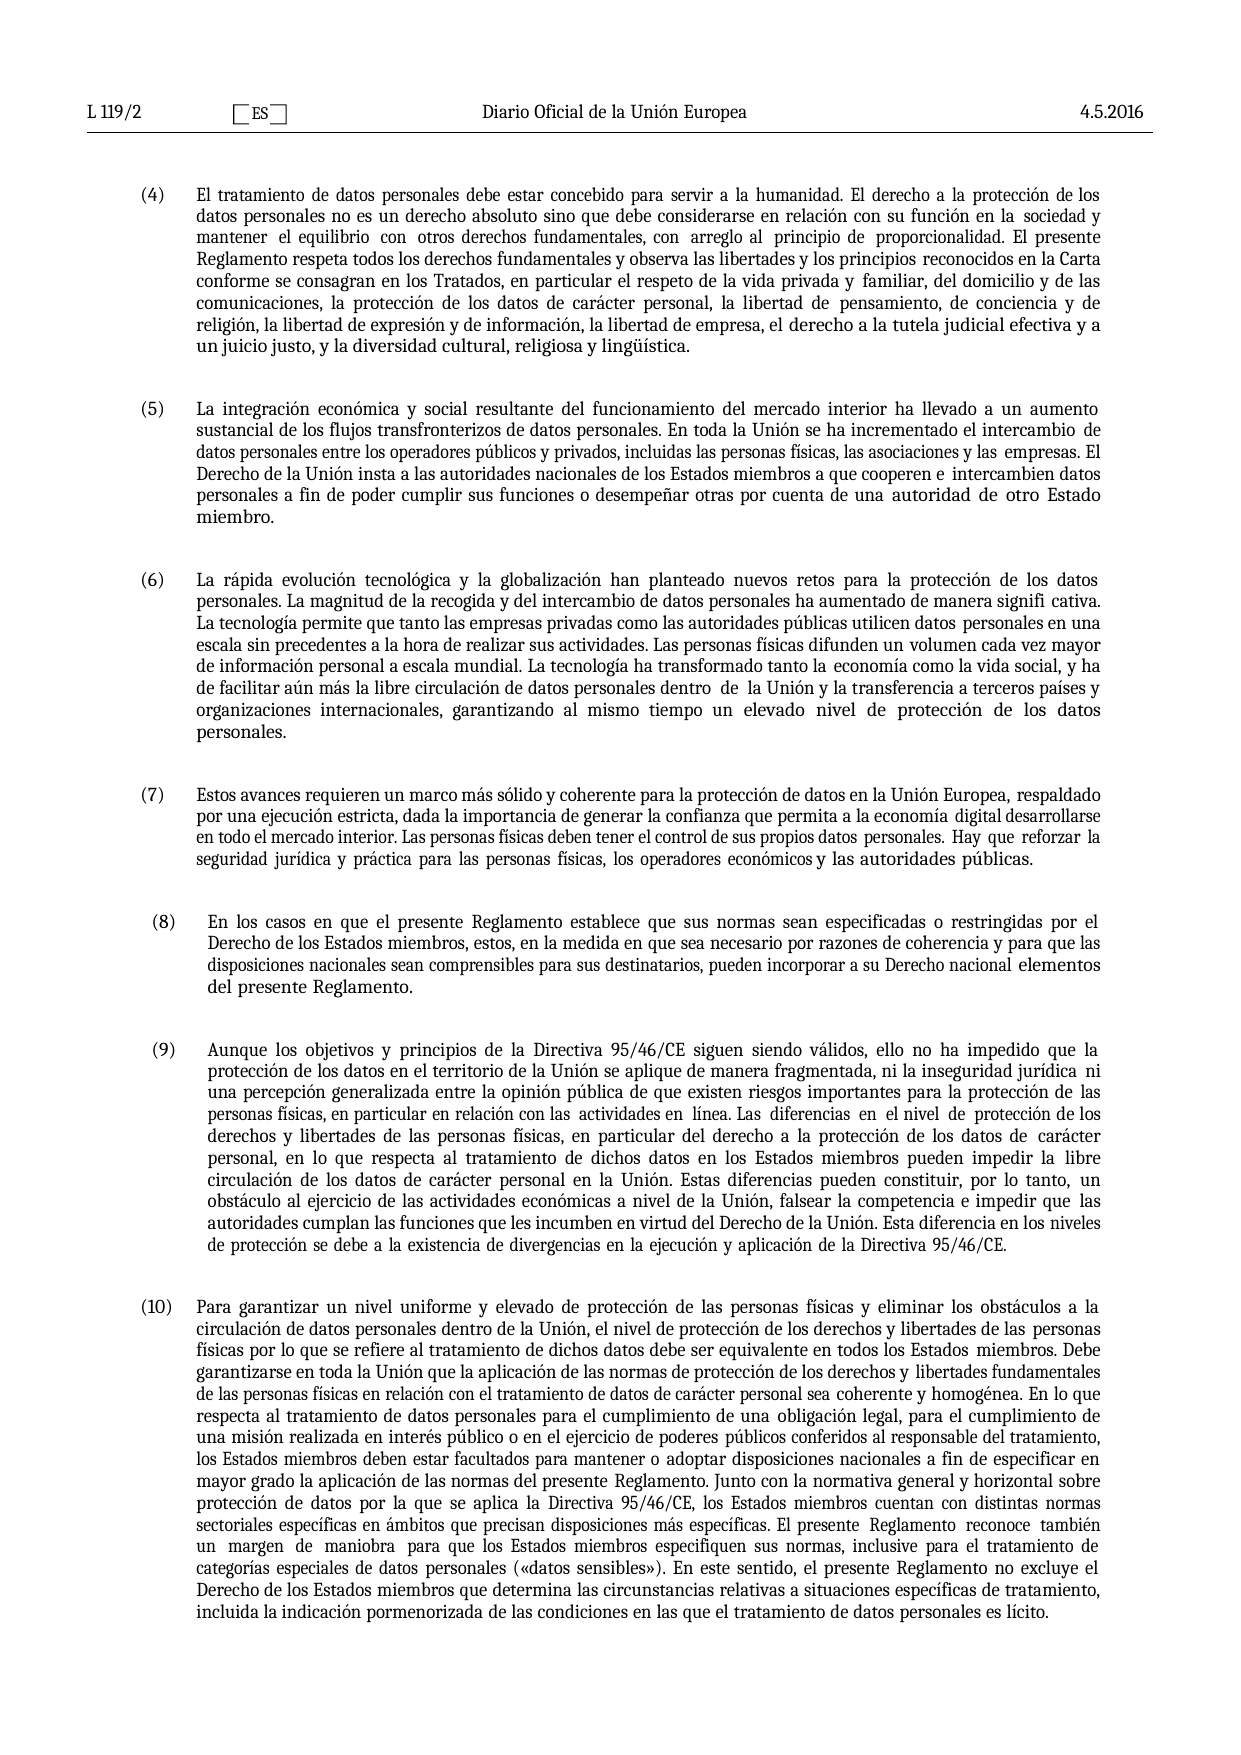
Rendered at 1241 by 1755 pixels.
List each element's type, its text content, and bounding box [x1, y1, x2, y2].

list Para garantizar un nivel uniforme y elevado de protección de las personas físicas y eliminar los obstáculos a la circulación de datos personales dentro de la Unión, el nivel de protección de los derechos y libertades de las personas físicas por lo que se refiere al tratamiento de dichos datos debe ser equivalente en todos los Estados miembros. Debe garantizarse en toda la Unión que la aplicación de las normas de protección de los derechos y libertades fundamentales de las personas físicas en relación con el tratamiento de datos de carácter personal sea coherente y homogénea. En lo que respecta al tratamiento de datos personales para el cumplimiento de una obligación legal, para el cumplimiento de una misión realizada en interés público o en el ejercicio de poderes públicos conferidos al responsable del tratamiento, los Estados miembros deben estar facultados para mantener o adoptar disposiciones nacionales a fin de especificar en mayor grado la aplicación de las normas del presente Reglamento. Junto con la normativa general y horizontal sobre protección de datos por la que se aplica la Directiva 95/46/CE, los Estados miembros cuentan con distintas normas sectoriales específicas en ámbitos que precisan disposiciones más específicas. El presente Reglamento reconoce también un margen de maniobra para que los Estados miembros especifiquen sus normas, inclusive para el tratamiento de categorías especiales de datos personales («datos sensibles»). En este sentido, el presente Reglamento no excluye el Derecho de los Estados miembros que determina las circunstancias relativas a situaciones específicas de tratamiento, incluida la indicación pormenorizada de las condiciones en las que el tratamiento de datos personales es lícito. [140, 1297, 1101, 1623]
list La integración económica y social resultante del funcionamiento del mercado interior ha llevado a un aumento sustancial de los flujos transfronterizos de datos personales. En toda la Unión se ha incrementado el intercambio de datos personales entre los operadores públicos y privados, incluidas las personas físicas, las asociaciones y las empresas. El Derecho de la Unión insta a las autoridades nacionales de los Estados miembros a que cooperen e intercambien datos personales a fin de poder cumplir sus funciones o desempeñar otras por cuenta de una autoridad de otro Estado miembro. [140, 398, 1101, 529]
list Aunque los objetivos y principios de la Directiva 95/46/CE siguen siendo válidos, ello no ha impedido que la protección de los datos en el territorio de la Unión se aplique de manera fragmentada, ni la inseguridad jurídica ni una percepción generalizada entre la opinión pública de que existen riesgos importantes para la protección de las personas físicas, en particular en relación con las actividades en línea. Las diferencias en el nivel de protección de los derechos y libertades de las personas físicas, en particular del derecho a la protección de los datos de carácter personal, en lo que respecta al tratamiento de dichos datos en los Estados miembros pueden impedir la libre circulación de los datos de carácter personal en la Unión. Estas diferencias pueden constituir, por lo tanto, un obstáculo al ejercicio de las actividades económicas a nivel de la Unión, falsear la competencia e impedir que las autoridades cumplan las funciones que les incumben en virtud del Derecho de la Unión. Esta diferencia en los niveles de protección se debe a la existencia de divergencias en la ejecución y aplicación de la Directiva 95/46/CE. [151, 1039, 1101, 1256]
list La rápida evolución tecnológica y la globalización han planteado nuevos retos para la protección de los datos personales. La magnitud de la recogida y del intercambio de datos personales ha aumentado de manera signifi­ cativa. La tecnología permite que tanto las empresas privadas como las autoridades públicas utilicen datos personales en una escala sin precedentes a la hora de realizar sus actividades. Las personas físicas difunden un volumen cada vez mayor de información personal a escala mundial. La tecnología ha transformado tanto la economía como la vida social, y ha de facilitar aún más la libre circulación de datos personales dentro de la Unión y la transferencia a terceros países y organizaciones internacionales, garantizando al mismo tiempo un elevado nivel de protección de los datos personales. [140, 569, 1101, 743]
list En los casos en que el presente Reglamento establece que sus normas sean especificadas o restringidas por el Derecho de los Estados miembros, estos, en la medida en que sea necesario por razones de coherencia y para que las disposiciones nacionales sean comprensibles para sus destinatarios, pueden incorporar a su Derecho nacional elementos del presente Reglamento. [151, 911, 1101, 998]
list El tratamiento de datos personales debe estar concebido para servir a la humanidad. El derecho a la protección de los datos personales no es un derecho absoluto sino que debe considerarse en relación con su función en la sociedad y mantener el equilibrio con otros derechos fundamentales, con arreglo al principio de proporcionalidad. El presente Reglamento respeta todos los derechos fundamentales y observa las libertades y los principios reconocidos en la Carta conforme se consagran en los Tratados, en particular el respeto de la vida privada y familiar, del domicilio y de las comunicaciones, la protección de los datos de carácter personal, la libertad de pensamiento, de conciencia y de religión, la libertad de expresión y de información, la libertad de empresa, el derecho a la tutela judicial efectiva y a un juicio justo, y la diversidad cultural, religiosa y lingüística. [140, 184, 1101, 358]
list Estos avances requieren un marco más sólido y coherente para la protección de datos en la Unión Europea, respaldado por una ejecución estricta, dada la importancia de generar la confianza que permita a la economía digital desarrollarse en todo el mercado interior. Las personas físicas deben tener el control de sus propios datos personales. Hay que reforzar la seguridad jurídica y práctica para las personas físicas, los operadores económicos y las autoridades públicas. [140, 784, 1101, 871]
